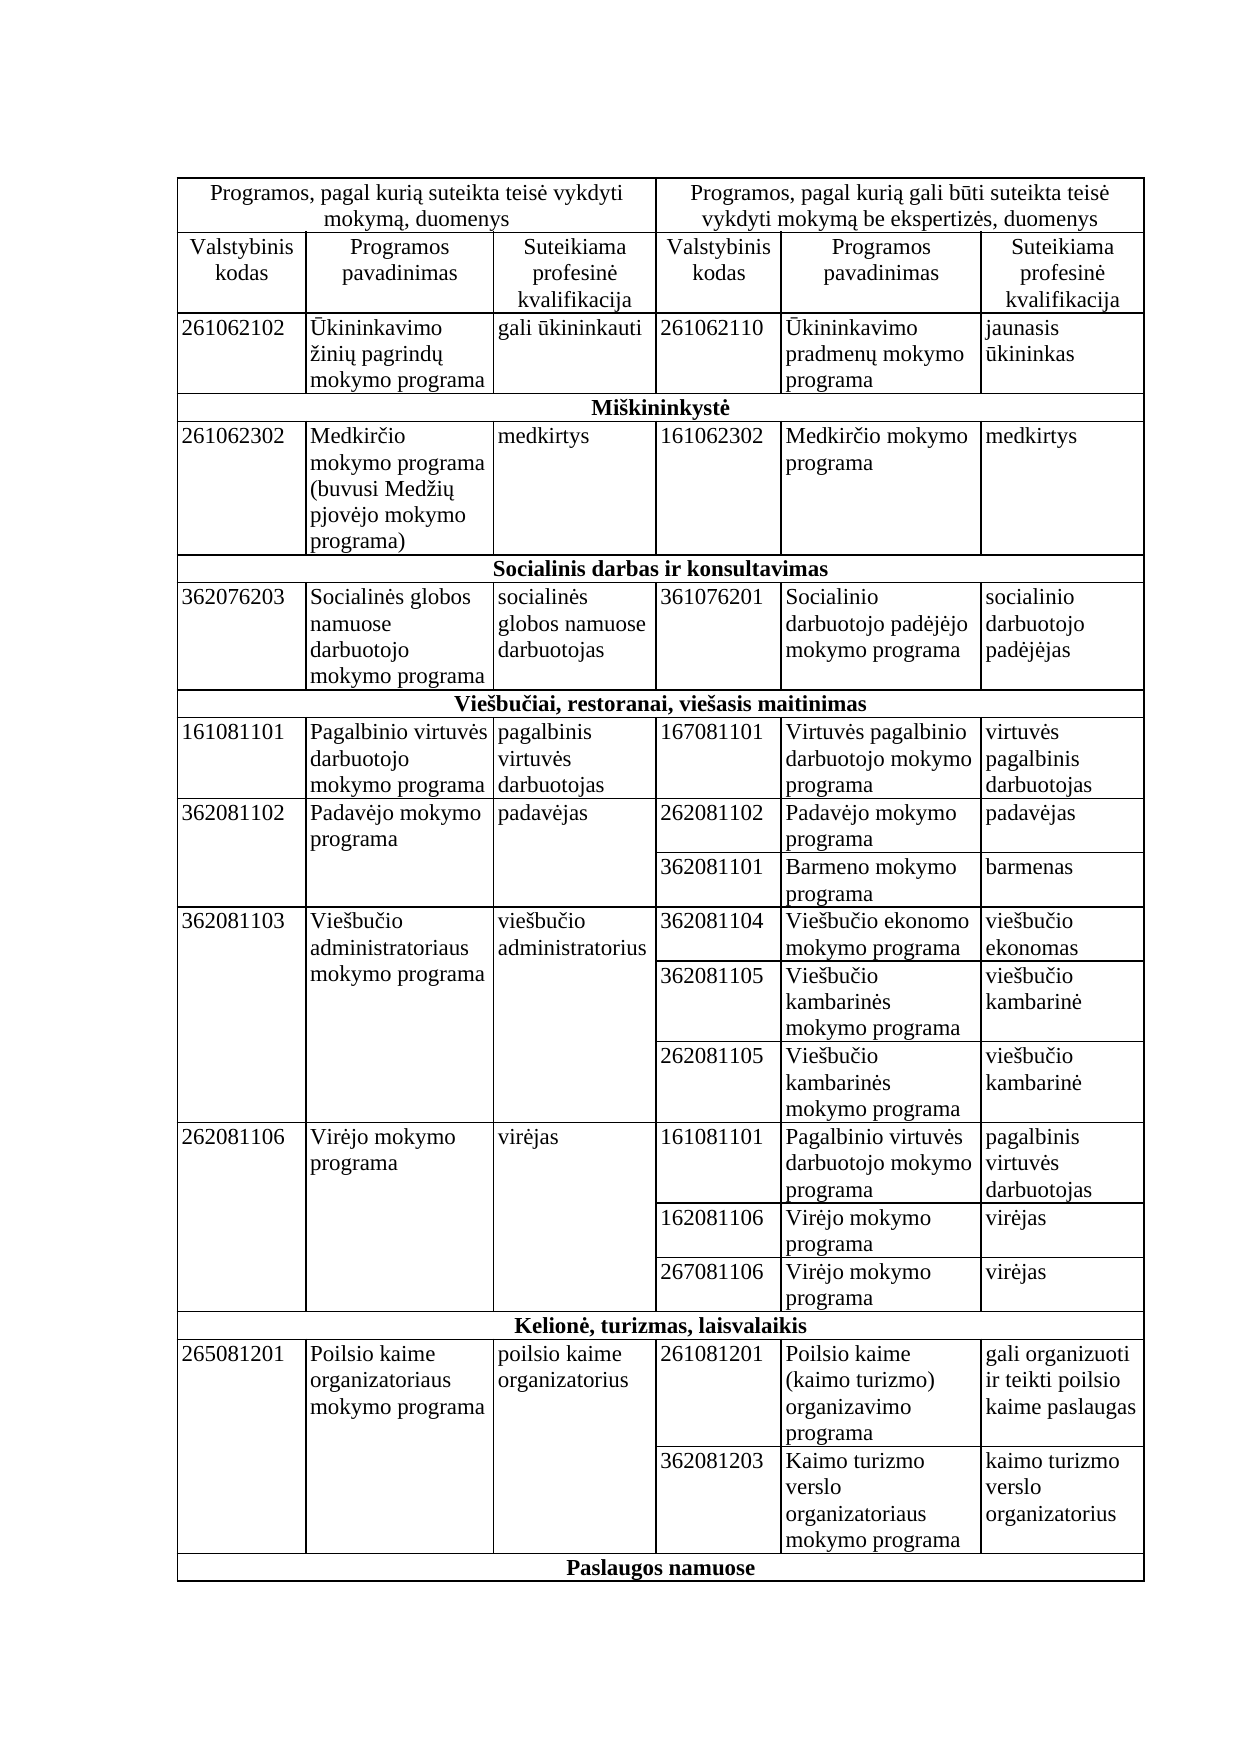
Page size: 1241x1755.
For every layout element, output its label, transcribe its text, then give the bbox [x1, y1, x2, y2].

table_cell medkirtys [982, 422, 1143, 554]
table_cell 261062102 [178, 314, 305, 393]
table_cell viešbučio administratorius [494, 908, 655, 1121]
table_cell 362081103 [178, 908, 305, 1121]
table_cell 262081106 [178, 1123, 305, 1311]
table_cell socialinio darbuotojo padėjėjas [982, 583, 1143, 689]
table_cell 362081203 [657, 1447, 780, 1552]
table_cell 262081102 [657, 799, 780, 852]
table_cell 261062302 [178, 422, 305, 554]
table_cell gali organizuoti ir teikti poilsio kaime paslaugas [982, 1340, 1143, 1446]
table_cell 361076201 [657, 583, 780, 689]
table_cell 262081105 [657, 1042, 780, 1121]
table_cell 362076203 [178, 583, 305, 689]
table_cell Viešbučio administratoriaus mokymo programa [307, 908, 493, 1121]
table_cell padavėjas [982, 799, 1143, 852]
table_cell 161081101 [657, 1123, 780, 1202]
table_cell medkirtys [494, 422, 655, 554]
table_cell 362081101 [657, 853, 780, 906]
table_cell 362081105 [657, 962, 780, 1041]
table_cell gali ūkininkauti [494, 314, 655, 393]
table_cell Valstybinis kodas [657, 233, 780, 312]
table_cell 261081201 [657, 1340, 780, 1446]
table_cell Programos pavadinimas [307, 233, 493, 312]
table_cell Valstybinis kodas [178, 233, 305, 312]
table_cell 167081101 [657, 718, 780, 797]
table_cell Padavėjo mokymo programa [307, 799, 493, 906]
table_cell 265081201 [178, 1340, 305, 1552]
table_cell socialinės globos namuose darbuotojas [494, 583, 655, 689]
table_cell jaunasis ūkininkas [982, 314, 1143, 393]
table_cell 362081104 [657, 908, 780, 960]
table_cell 162081106 [657, 1204, 780, 1256]
table_cell Medkirčio mokymo programa [782, 422, 980, 554]
table_cell virėjas [982, 1258, 1143, 1311]
table_cell 267081106 [657, 1258, 780, 1311]
table_cell viešbučio kambarinė [982, 1042, 1143, 1121]
table_cell Socialinio darbuotojo padėjėjo mokymo programa [782, 583, 980, 689]
table_cell 362081102 [178, 799, 305, 906]
table_cell virėjas [982, 1204, 1143, 1256]
table_cell Virėjo mokymo programa [307, 1123, 493, 1311]
table_cell 261062110 [657, 314, 780, 393]
table_cell padavėjas [494, 799, 655, 906]
table_cell viešbučio kambarinė [982, 962, 1143, 1041]
table_cell Programos pavadinimas [782, 233, 980, 312]
table_cell kaimo turizmo verslo organizatorius [982, 1447, 1143, 1552]
table_cell 161081101 [178, 718, 305, 797]
table_cell poilsio kaime organizatorius [494, 1340, 655, 1552]
table_cell 161062302 [657, 422, 780, 554]
table_cell Poilsio kaime organizatoriaus mokymo programa [307, 1340, 493, 1552]
table_cell barmenas [982, 853, 1143, 906]
table_cell virėjas [494, 1123, 655, 1311]
